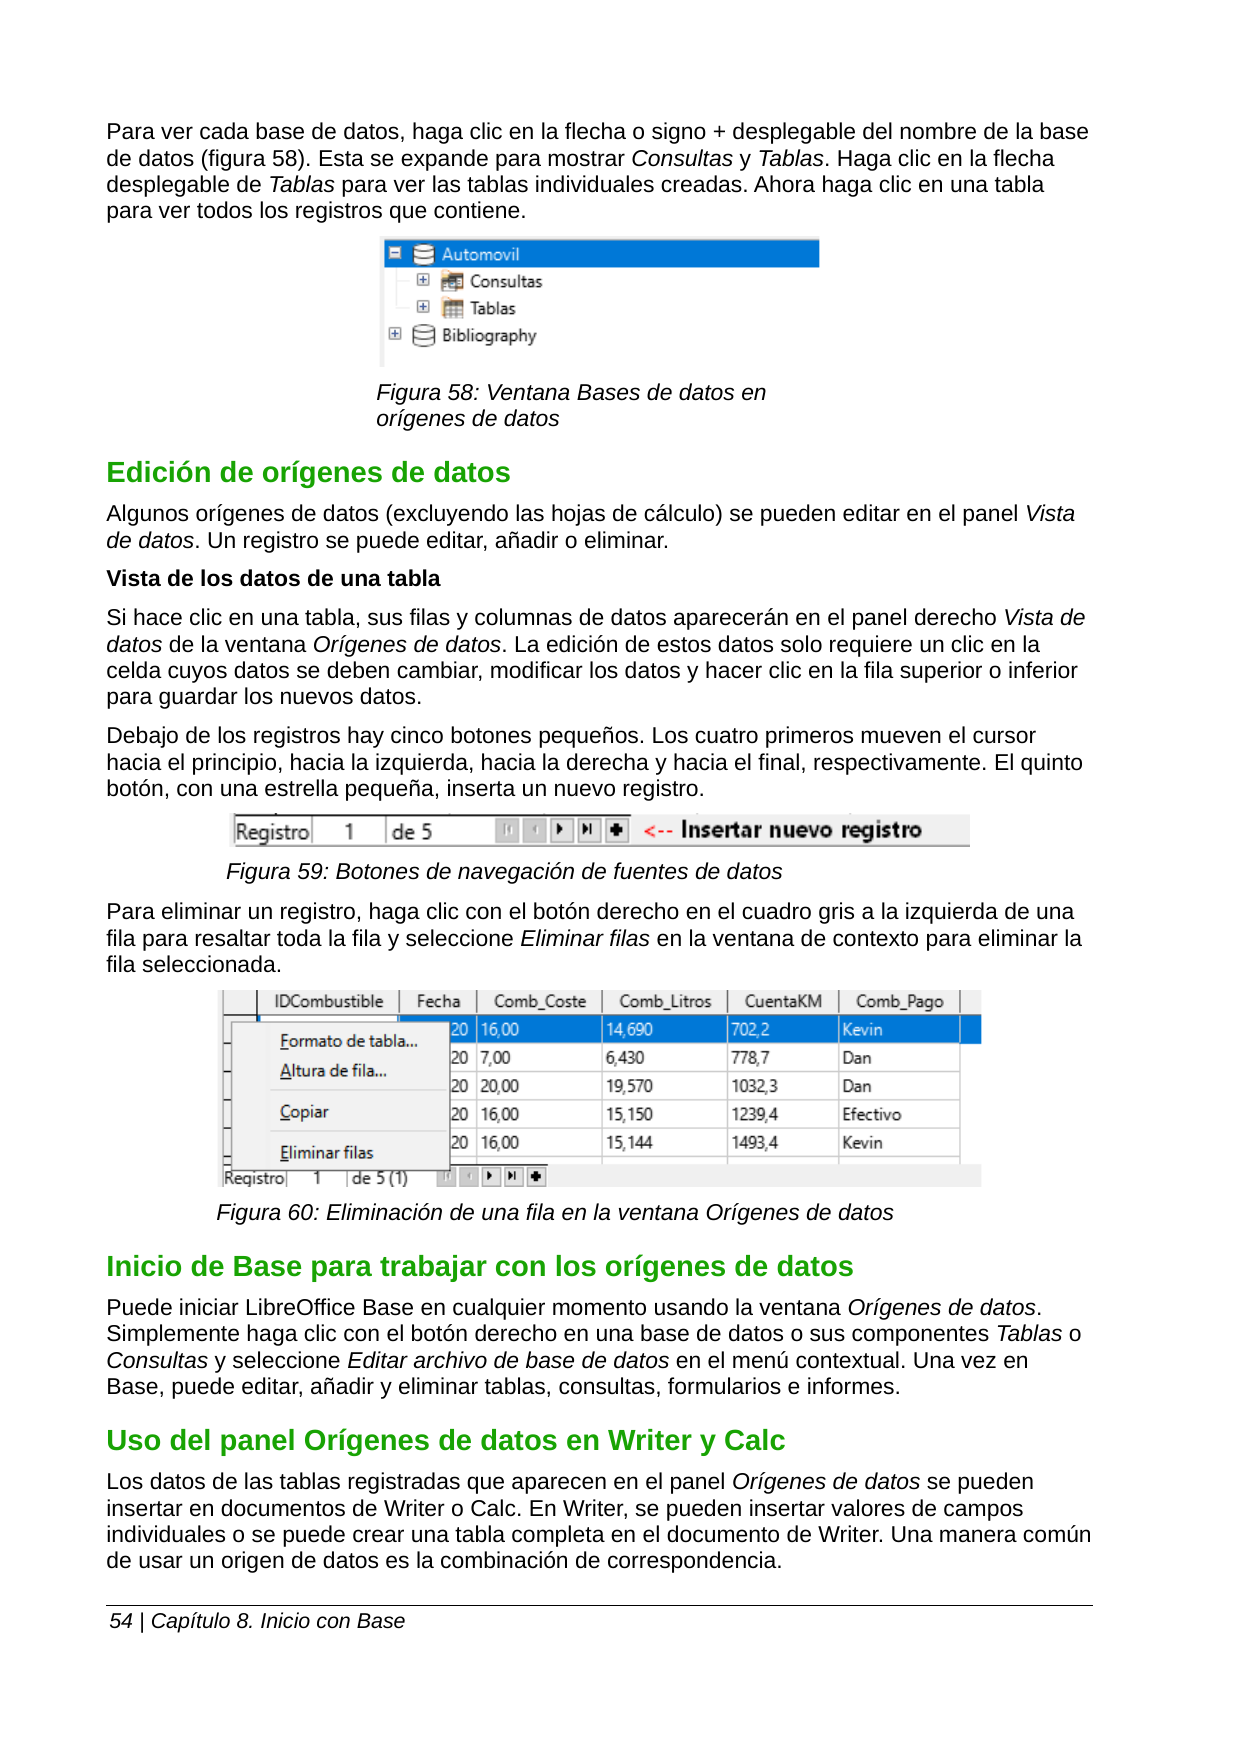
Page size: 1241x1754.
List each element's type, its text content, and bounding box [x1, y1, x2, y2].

text Figura 60: Eliminación de una fila en la ventana Orígenes de datos [216, 1198, 983, 1225]
text Para eliminar un registro, haga clic con el botón derecho en el cuadro gris a la izquierda de una fila para resaltar toda la fila y seleccione Eliminar filas en la ventana de contexto para eliminar la fila seleccionada. [106, 898, 1093, 977]
picture [229, 813, 970, 847]
text Figura 58: Ventana Bases de datos en orígenes de datos [376, 378, 823, 431]
text Los datos de las tablas registradas que aparecen en el panel Orígenes de datos se pueden insertar en documentos de Writer o Calc. En Writer, se pueden insertar valores de campos individuales o se puede crear una tabla completa en el documento de Writer. Una manera común de usar un origen de datos es la combinación de correspondencia. [106, 1468, 1093, 1574]
text Figura 59: Botones de navegación de fuentes de datos [226, 858, 973, 884]
text Algunos orígenes de datos (excluyendo las hojas de cálculo) se pueden editar en el panel Vista de datos. Un registro se puede editar, añadir o eliminar. [106, 500, 1093, 553]
picture [217, 990, 982, 1187]
text Para ver cada base de datos, haga clic en la flecha o signo + desplegable del nombre de la base de datos (figura 58). Esta se expande para mostrar Consultas y Tablas. Haga clic en la flecha desplegable de Tablas para ver las tablas individuales creadas. Ahora haga clic en una tabla para ver todos los registros que contiene. [106, 118, 1093, 223]
text Puede iniciar LibreOffice Base en cualquier momento usando la ventana Orígenes de datos. Simplemente haga clic con el botón derecho en una base de datos o sus componentes Tablas o Consultas y seleccione Editar archivo de base de datos en el menú contextual. Una vez en Base, puede editar, añadir y eliminar tablas, consultas, formularios e informes. [106, 1294, 1093, 1399]
text Debajo de los registros hay cinco botones pequeños. Los cuatro primeros mueven el cursor hacia el principio, hacia la izquierda, hacia la derecha y hacia el final, respectivamente. El quinto botón, con una estrella pequeña, inserta un nuevo registro. [106, 722, 1093, 801]
text Vista de los datos de una tabla [106, 565, 1093, 592]
subtitle Edición de orígenes de datos [106, 455, 1093, 488]
subtitle Uso del panel Orígenes de datos en Writer y Calc [106, 1423, 1093, 1456]
subtitle Inicio de Base para trabajar con los orígenes de datos [106, 1248, 1093, 1282]
picture [379, 236, 820, 367]
text Si hace clic en una tabla, sus filas y columnas de datos aparecerán en el panel derecho Vista de datos de la ventana Orígenes de datos. La edición de estos datos solo requiere un clic en la celda cuyos datos se deben cambiar, modificar los datos y hacer clic en la fila superior o inferior para guardar los nuevos datos. [106, 604, 1093, 710]
